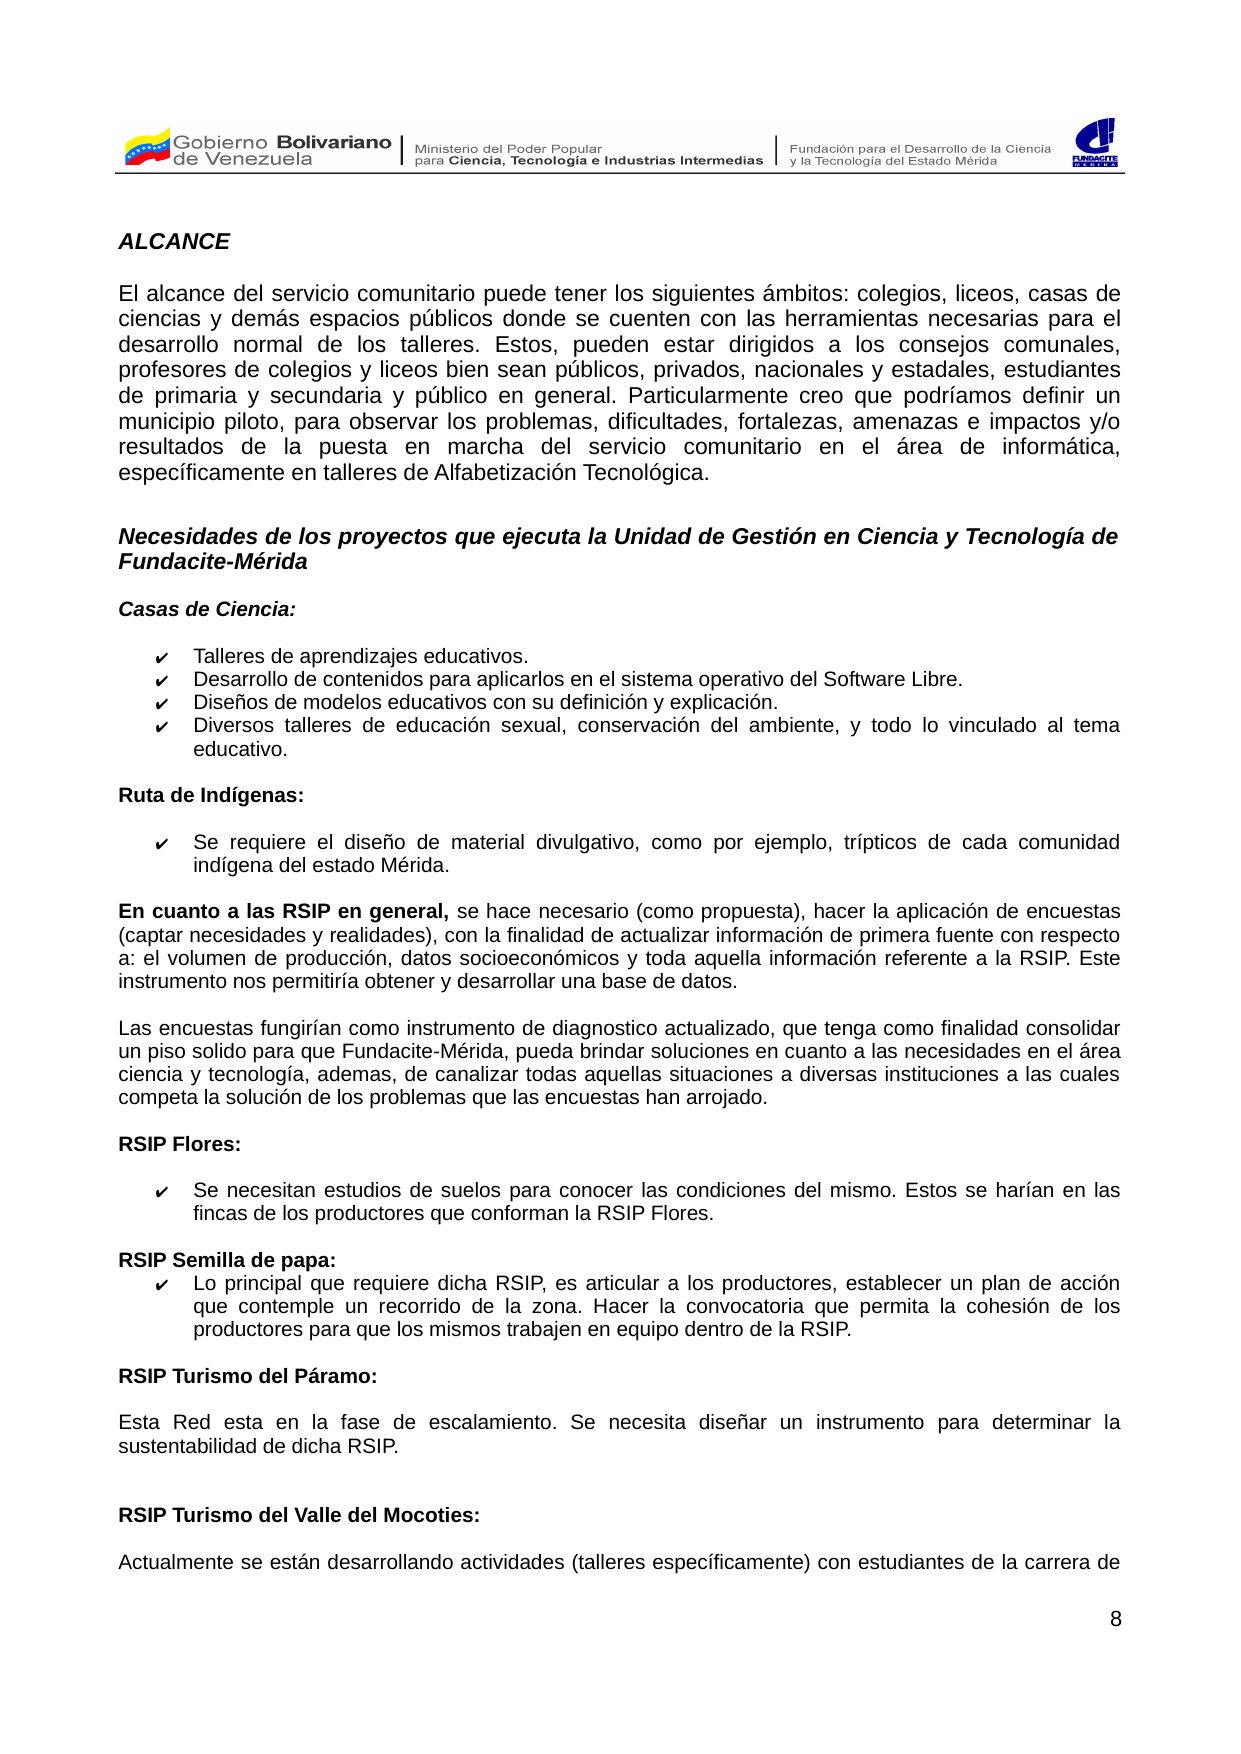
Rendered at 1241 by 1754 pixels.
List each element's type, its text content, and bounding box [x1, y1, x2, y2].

text ALCANCE [118, 229, 1122, 255]
text RSIP Turismo del Páramo: [118, 1364, 1122, 1388]
text Las encuestas fungirían como instrumento de diagnostico actualizado, que tenga como finalidad consolidar un piso solido para que Fundacite-Mérida, pueda brindar soluciones en cuanto a las necesidades en el área ciencia y tecnología, ademas, de canalizar todas aquellas situaciones a diversas instituciones a las cuales competa la solución de los problemas que las encuestas han arrojado. [118, 1016, 1122, 1109]
list Diversos talleres de educación sexual, conservación del ambiente, y todo lo vinculado al tema educativo. [156, 714, 1122, 761]
text Casas de Ciencia: [118, 598, 1122, 621]
text Esta Red esta en la fase de escalamiento. Se necesita diseñar un instrumento para determinar la sustentabilidad de dicha RSIP. [118, 1411, 1122, 1457]
list Diseños de modelos educativos con su definición y explicación. [156, 691, 1122, 714]
list Talleres de aprendizajes educativos. [156, 644, 1122, 668]
text RSIP Flores: [118, 1132, 1122, 1155]
list Se necesitan estudios de suelos para conocer las condiciones del mismo. Estos se harían en las fincas de los productores que conforman la RSIP Flores. [156, 1179, 1122, 1225]
text Actualmente se están desarrollando actividades (talleres específicamente) con estudiantes de la carrera de [118, 1550, 1122, 1573]
text Necesidades de los proyectos que ejecuta la Unidad de Gestión en Ciencia y Tecnología de Fundacite-Mérida [118, 523, 1122, 575]
text Ruta de Indígenas: [118, 784, 1122, 807]
list Lo principal que requiere dicha RSIP, es articular a los productores, establecer un plan de acción que contemple un recorrido de la zona. Hacer la convocatoria que permita la cohesión de los productores para que los mismos trabajen en equipo dentro de la RSIP. [156, 1272, 1122, 1341]
text El alcance del servicio comunitario puede tener los siguientes ámbitos: colegios, liceos, casas de ciencias y demás espacios públicos donde se cuenten con las herramientas necesarias para el desarrollo normal de los talleres. Estos, pueden estar dirigidos a los consejos comunales, profesores de colegios y liceos bien sean públicos, privados, nacionales y estadales, estudiantes de primaria y secundaria y público en general. Particularmente creo que podríamos definir un municipio piloto, para observar los problemas, dificultades, fortalezas, amenazas e impactos y/o resultados de la puesta en marcha del servicio comunitario en el área de informática, específicamente en talleres de Alfabetización Tecnológica. [118, 280, 1122, 485]
list Se requiere el diseño de material divulgativo, como por ejemplo, trípticos de cada comunidad indígena del estado Mérida. [156, 830, 1122, 877]
list Desarrollo de contenidos para aplicarlos en el sistema operativo del Software Libre. [156, 668, 1122, 691]
picture [115, 118, 1125, 174]
text RSIP Semilla de papa: [118, 1248, 1122, 1272]
text En cuanto a las RSIP en general, se hace necesario (como propuesta), hacer la aplicación de encuestas (captar necesidades y realidades), con la finalidad de actualizar información de primera fuente con respecto a: el volumen de producción, datos socioeconómicos y toda aquella información referente a la RSIP. Este instrumento nos permitiría obtener y desarrollar una base de datos. [118, 900, 1122, 993]
text RSIP Turismo del Valle del Mocoties: [118, 1504, 1122, 1527]
